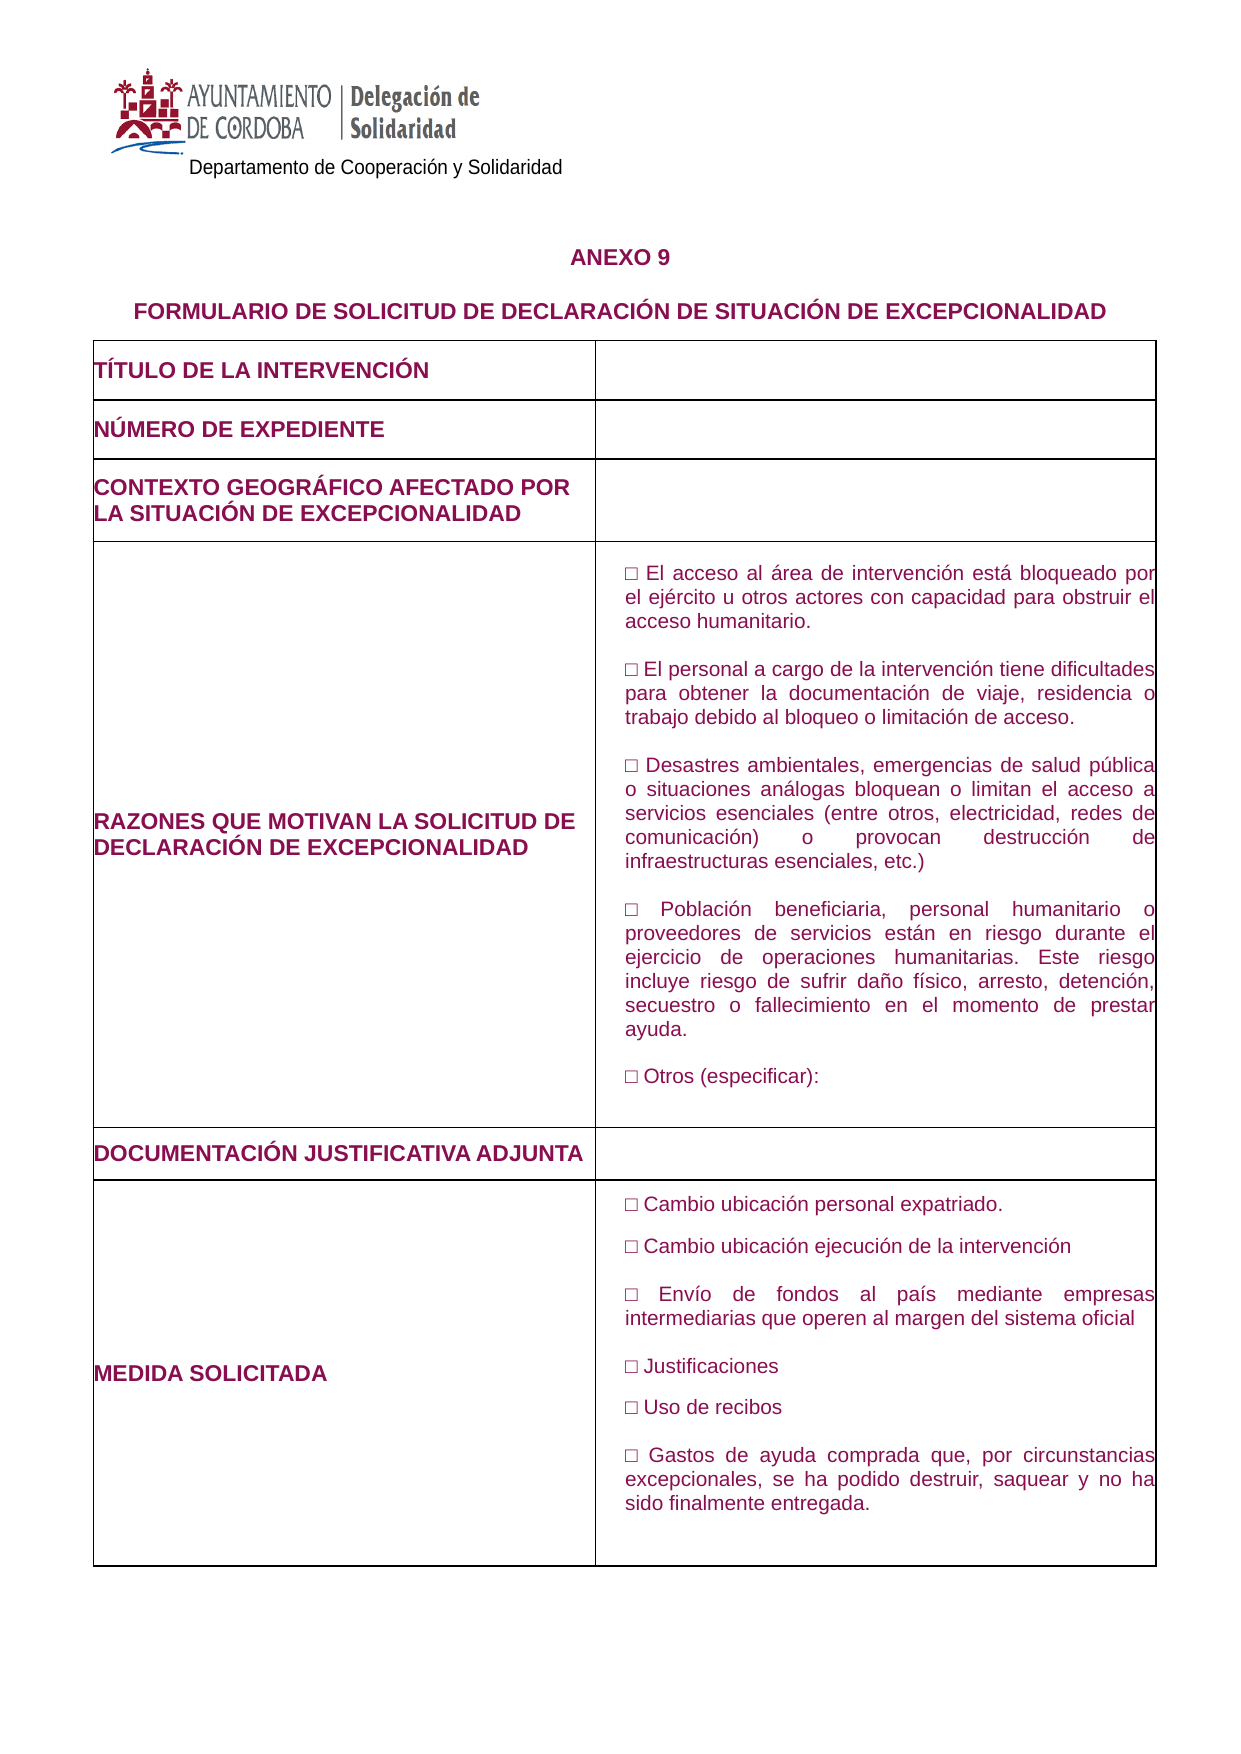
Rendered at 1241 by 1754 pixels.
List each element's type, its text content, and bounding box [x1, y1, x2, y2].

table_cell DOCUMENTACIÓN JUSTIFICATIVA ADJUNTA [94, 1128, 595, 1179]
table_cell [596, 460, 1155, 541]
text Departamento de Cooperación y Solidaridad [457, 154, 1122, 178]
text ANEXO 9 [118, 244, 1122, 270]
table_header TÍTULO DE LA INTERVENCIÓN [94, 341, 595, 399]
text Departamento de Cooperación y Solidaridad [378, 164, 457, 178]
table_cell CONTEXTO GEOGRÁFICO AFECTADO POR LA SITUACIÓN DE EXCEPCIONALIDAD [94, 460, 595, 541]
table_cell [596, 1128, 1155, 1179]
text Departamento de Cooperación y Solidaridad [216, 164, 376, 178]
text FORMULARIO DE SOLICITUD DE DECLARACIÓN DE SITUACIÓN DE EXCEPCIONALIDAD [118, 298, 1122, 324]
table_cell [596, 401, 1155, 458]
table_header [596, 341, 1155, 399]
picture [102, 58, 494, 164]
table_cell □ Cambio ubicación personal expatriado. □ Cambio ubicación ejecución de la intervención □ Envío de fondos al país mediante empresas intermediarias que operen al margen del sistema oficial □ Justificaciones □ Uso de recibos □ Gastos de ayuda comprada que, por circunstancias excepcionales, se ha podido destruir, saquear y no ha sido finalmente entregada. [596, 1181, 1155, 1565]
table_cell □ El acceso al área de intervención está bloqueado por el ejército u otros actores con capacidad para obstruir el acceso humanitario. □ El personal a cargo de la intervención tiene dificultades para obtener la documentación de viaje, residencia o trabajo debido al bloqueo o limitación de acceso. □ Desastres ambientales, emergencias de salud pública o situaciones análogas bloquean o limitan el acceso a servicios esenciales (entre otros, electricidad, redes de comunicación) o provocan destrucción de infraestructuras esenciales, etc.) □ Población beneficiaria, personal humanitario o proveedores de servicios están en riesgo durante el ejercicio de operaciones humanitarias. Este riesgo incluye riesgo de sufrir daño físico, arresto, detención, secuestro o fallecimiento en el momento de prestar ayuda. □ Otros (especificar): [596, 542, 1155, 1127]
table_cell MEDIDA SOLICITADA [94, 1181, 595, 1565]
table_cell NÚMERO DE EXPEDIENTE [94, 401, 595, 458]
table_cell RAZONES QUE MOTIVAN LA SOLICITUD DE DECLARACIÓN DE EXCEPCIONALIDAD [94, 542, 595, 1127]
